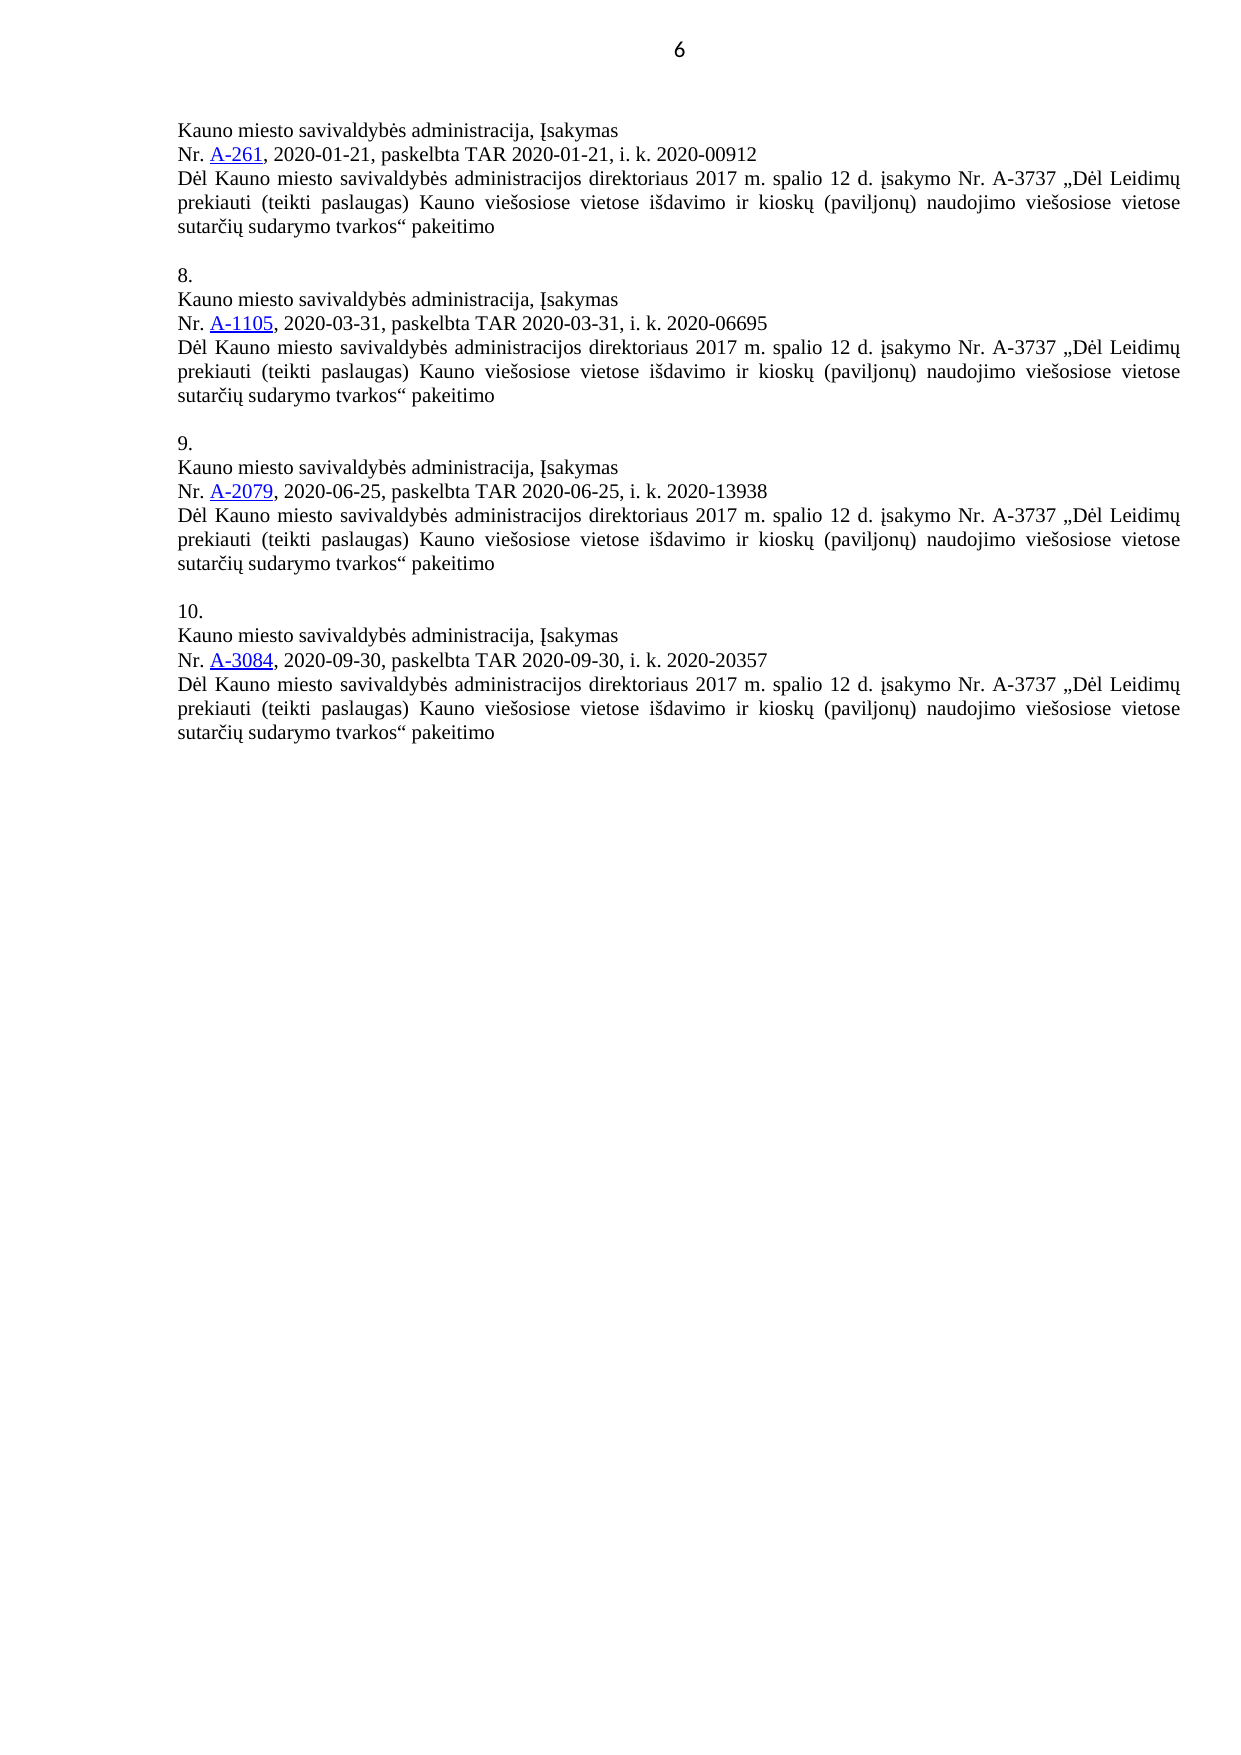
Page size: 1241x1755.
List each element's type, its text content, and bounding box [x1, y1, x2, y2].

text 8. [177, 262, 1181, 287]
text Nr. A-3084, 2020-09-30, paskelbta TAR 2020-09-30, i. k. 2020-20357 [177, 647, 1181, 672]
text 9. [177, 431, 1181, 455]
text Kauno miesto savivaldybės administracija, Įsakymas [177, 118, 1181, 142]
text Dėl Kauno miesto savivaldybės administracijos direktoriaus 2017 m. spalio 12 d. įsakymo Nr. A-3737 „Dėl Leidimų prekiauti (teikti paslaugas) Kauno viešosiose vietose išdavimo ir kioskų (paviljonų) naudojimo viešosiose vietose sutarčių sudarymo tvarkos“ pakeitimo [177, 672, 1181, 744]
text Dėl Kauno miesto savivaldybės administracijos direktoriaus 2017 m. spalio 12 d. įsakymo Nr. A-3737 „Dėl Leidimų prekiauti (teikti paslaugas) Kauno viešosiose vietose išdavimo ir kioskų (paviljonų) naudojimo viešosiose vietose sutarčių sudarymo tvarkos“ pakeitimo [177, 166, 1181, 238]
text Nr. A-1105, 2020-03-31, paskelbta TAR 2020-03-31, i. k. 2020-06695 [177, 311, 1181, 335]
text Dėl Kauno miesto savivaldybės administracijos direktoriaus 2017 m. spalio 12 d. įsakymo Nr. A-3737 „Dėl Leidimų prekiauti (teikti paslaugas) Kauno viešosiose vietose išdavimo ir kioskų (paviljonų) naudojimo viešosiose vietose sutarčių sudarymo tvarkos“ pakeitimo [177, 503, 1181, 575]
text Kauno miesto savivaldybės administracija, Įsakymas [177, 287, 1181, 311]
text Dėl Kauno miesto savivaldybės administracijos direktoriaus 2017 m. spalio 12 d. įsakymo Nr. A-3737 „Dėl Leidimų prekiauti (teikti paslaugas) Kauno viešosiose vietose išdavimo ir kioskų (paviljonų) naudojimo viešosiose vietose sutarčių sudarymo tvarkos“ pakeitimo [177, 335, 1181, 407]
text Kauno miesto savivaldybės administracija, Įsakymas [177, 623, 1181, 647]
text Nr. A-261, 2020-01-21, paskelbta TAR 2020-01-21, i. k. 2020-00912 [177, 142, 1181, 166]
text 10. [177, 599, 1181, 623]
text Nr. A-2079, 2020-06-25, paskelbta TAR 2020-06-25, i. k. 2020-13938 [177, 479, 1181, 503]
text Kauno miesto savivaldybės administracija, Įsakymas [177, 455, 1181, 479]
